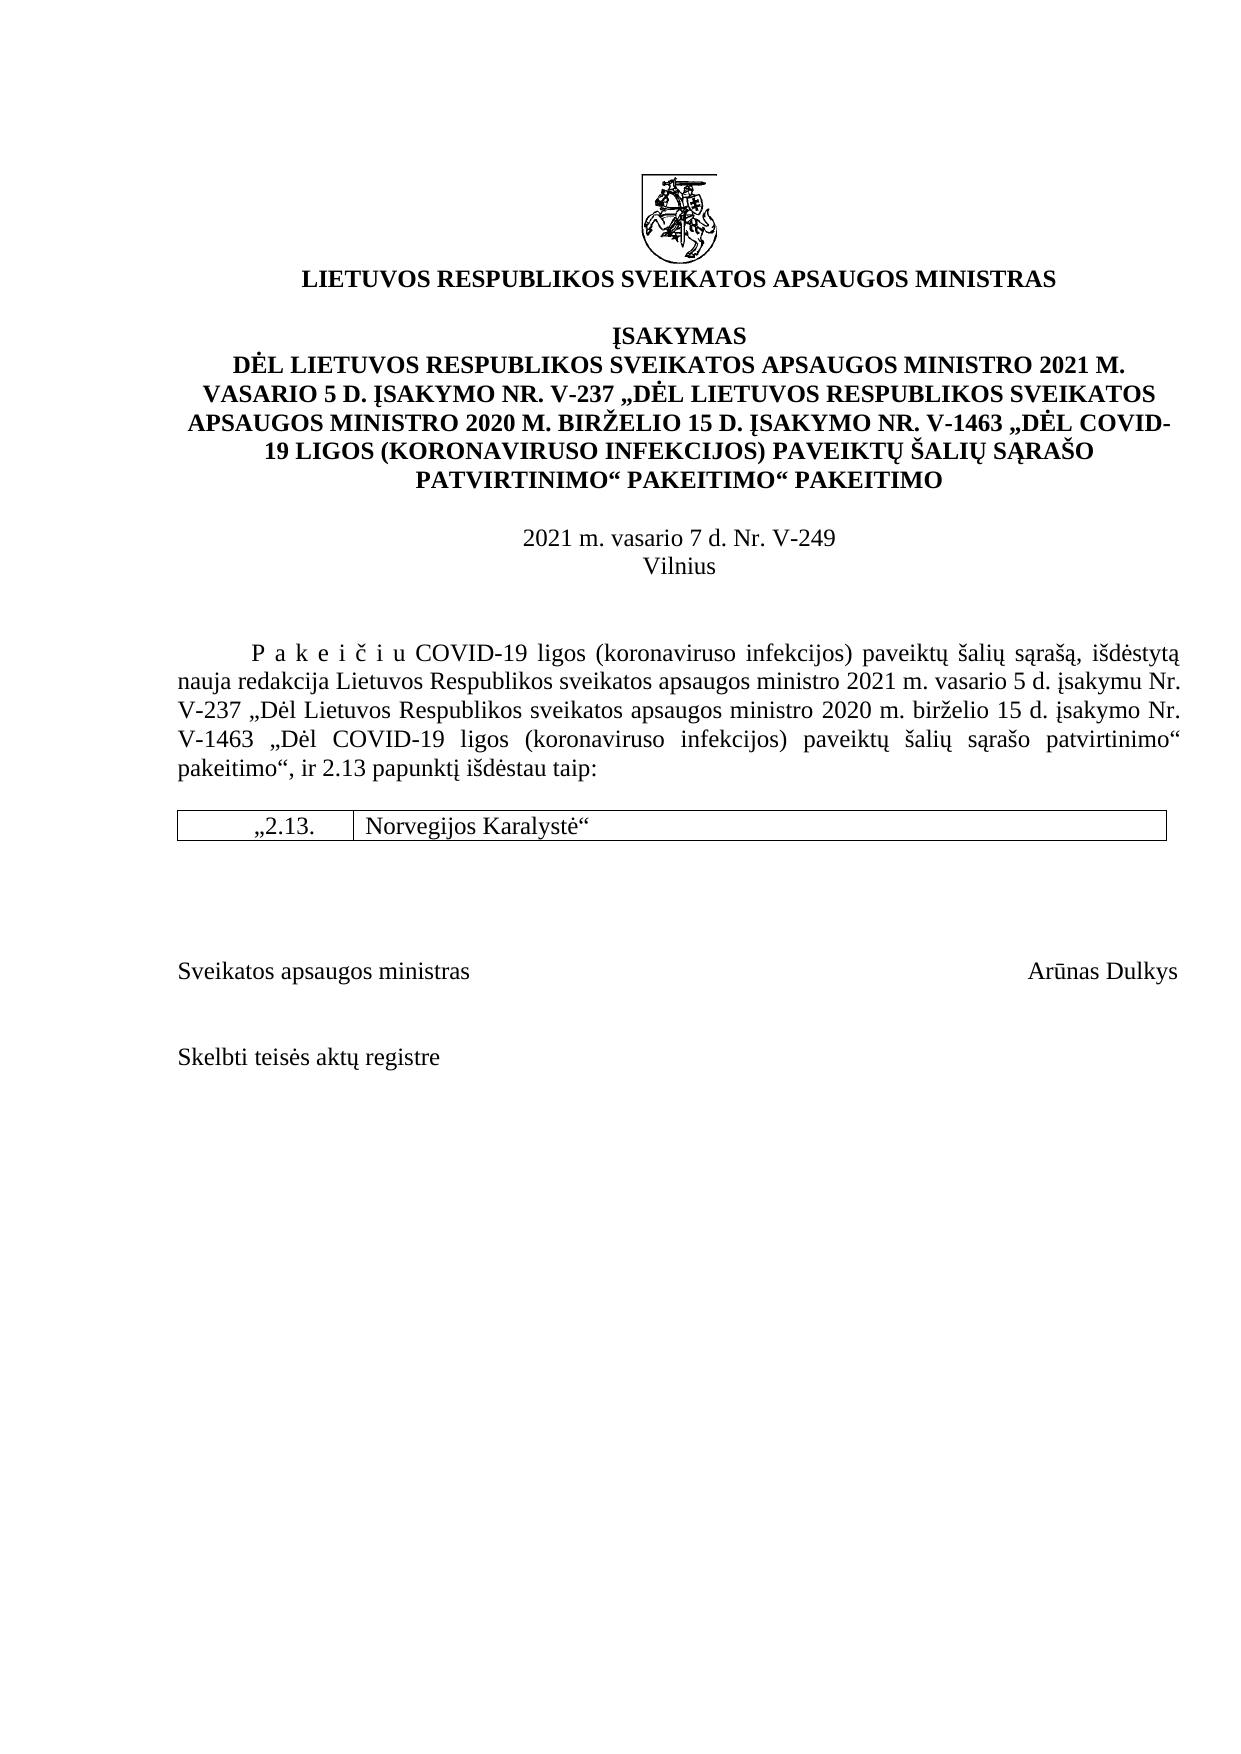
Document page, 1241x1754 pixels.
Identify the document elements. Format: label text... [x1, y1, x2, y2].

text Dėl Lietuvos Respublikos sveikatos apsaugos ministro 2021 m. vasario 5 d. įsakymO Nr. V-237 „DĖL LIETUVOS RESPUBLIKOS SVEIKATOS APSAUGOS MINISTRO 2020 m. birželio 15 d. įsakymO Nr. V-1463 „Dėl COVID-19 ligos (koronaviruso infekcijos) paveiktų šalių sąrašo patvirtinimo“ PAKEITIMO“ pakeitimo [177, 350, 1181, 494]
text LIETUVOS RESPUBLIKOS SVEIKATOS APSAUGOS MINISTRAS [177, 264, 1181, 293]
text ĮSAKYMAS [177, 321, 1181, 350]
text Sveikatos apsaugos ministras Arūnas Dulkys [177, 956, 1181, 985]
text P a k e i č i u COVID-19 ligos (koronaviruso infekcijos) paveiktų šalių sąrašą, išdėstytą nauja redakcija Lietuvos Respublikos sveikatos apsaugos ministro 2021 m. vasario 5 d. įsakymu Nr. V-237 „Dėl Lietuvos Respublikos sveikatos apsaugos ministro 2020 m. birželio 15 d. įsakymo Nr. V-1463 „Dėl COVID-19 ligos (koronaviruso infekcijos) paveiktų šalių sąrašo patvirtinimo“ pakeitimo“, ir 2.13 papunktį išdėstau taip: [177, 638, 1181, 781]
text Vilnius [177, 551, 1181, 580]
table_header „2.13. [178, 811, 353, 840]
table_header Norvegijos Karalystė“ [354, 811, 1166, 840]
text 2021 m. vasario 7 d. Nr. V-249 [177, 523, 1181, 551]
text Skelbti teisės aktų registre [177, 1042, 1181, 1071]
